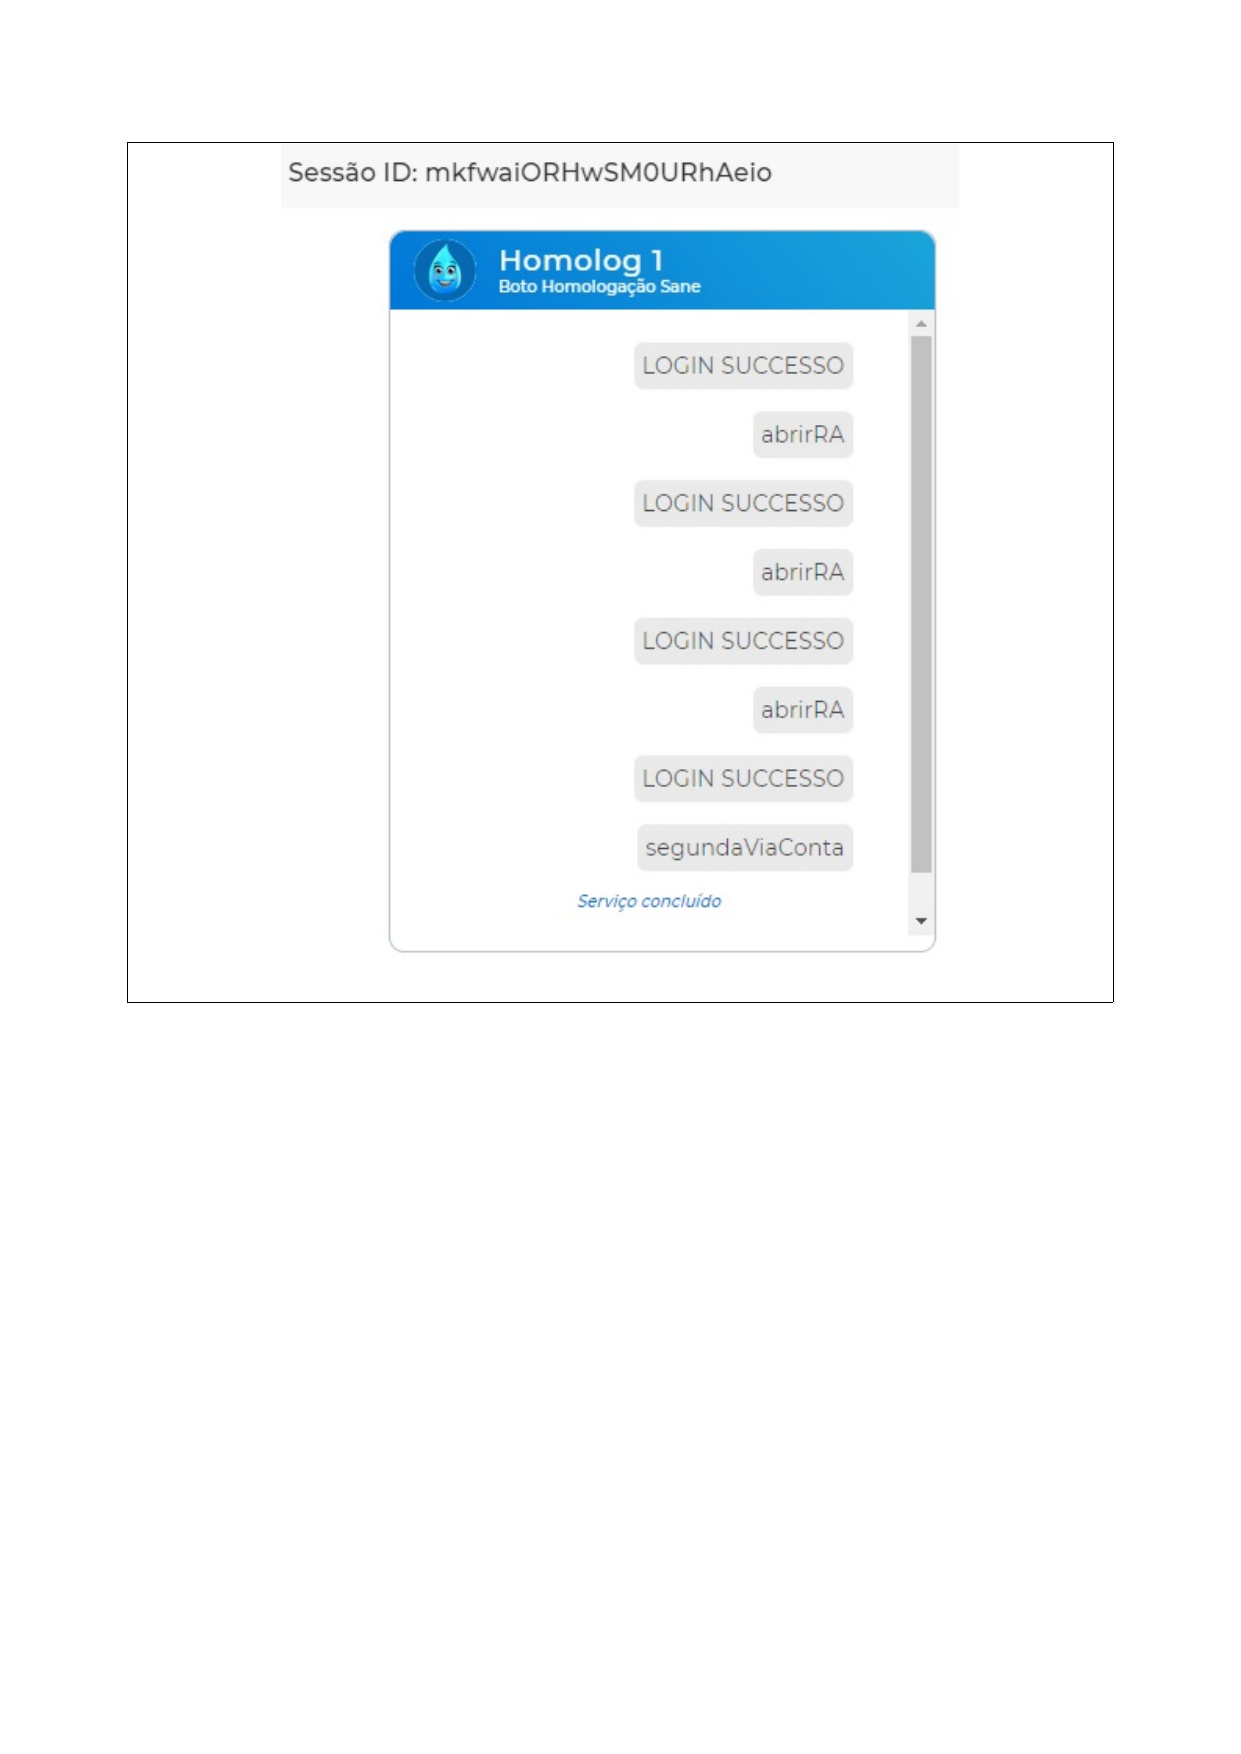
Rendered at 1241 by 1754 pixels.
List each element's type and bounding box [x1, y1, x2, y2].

table_header [128, 143, 1113, 1002]
picture [281, 144, 960, 970]
